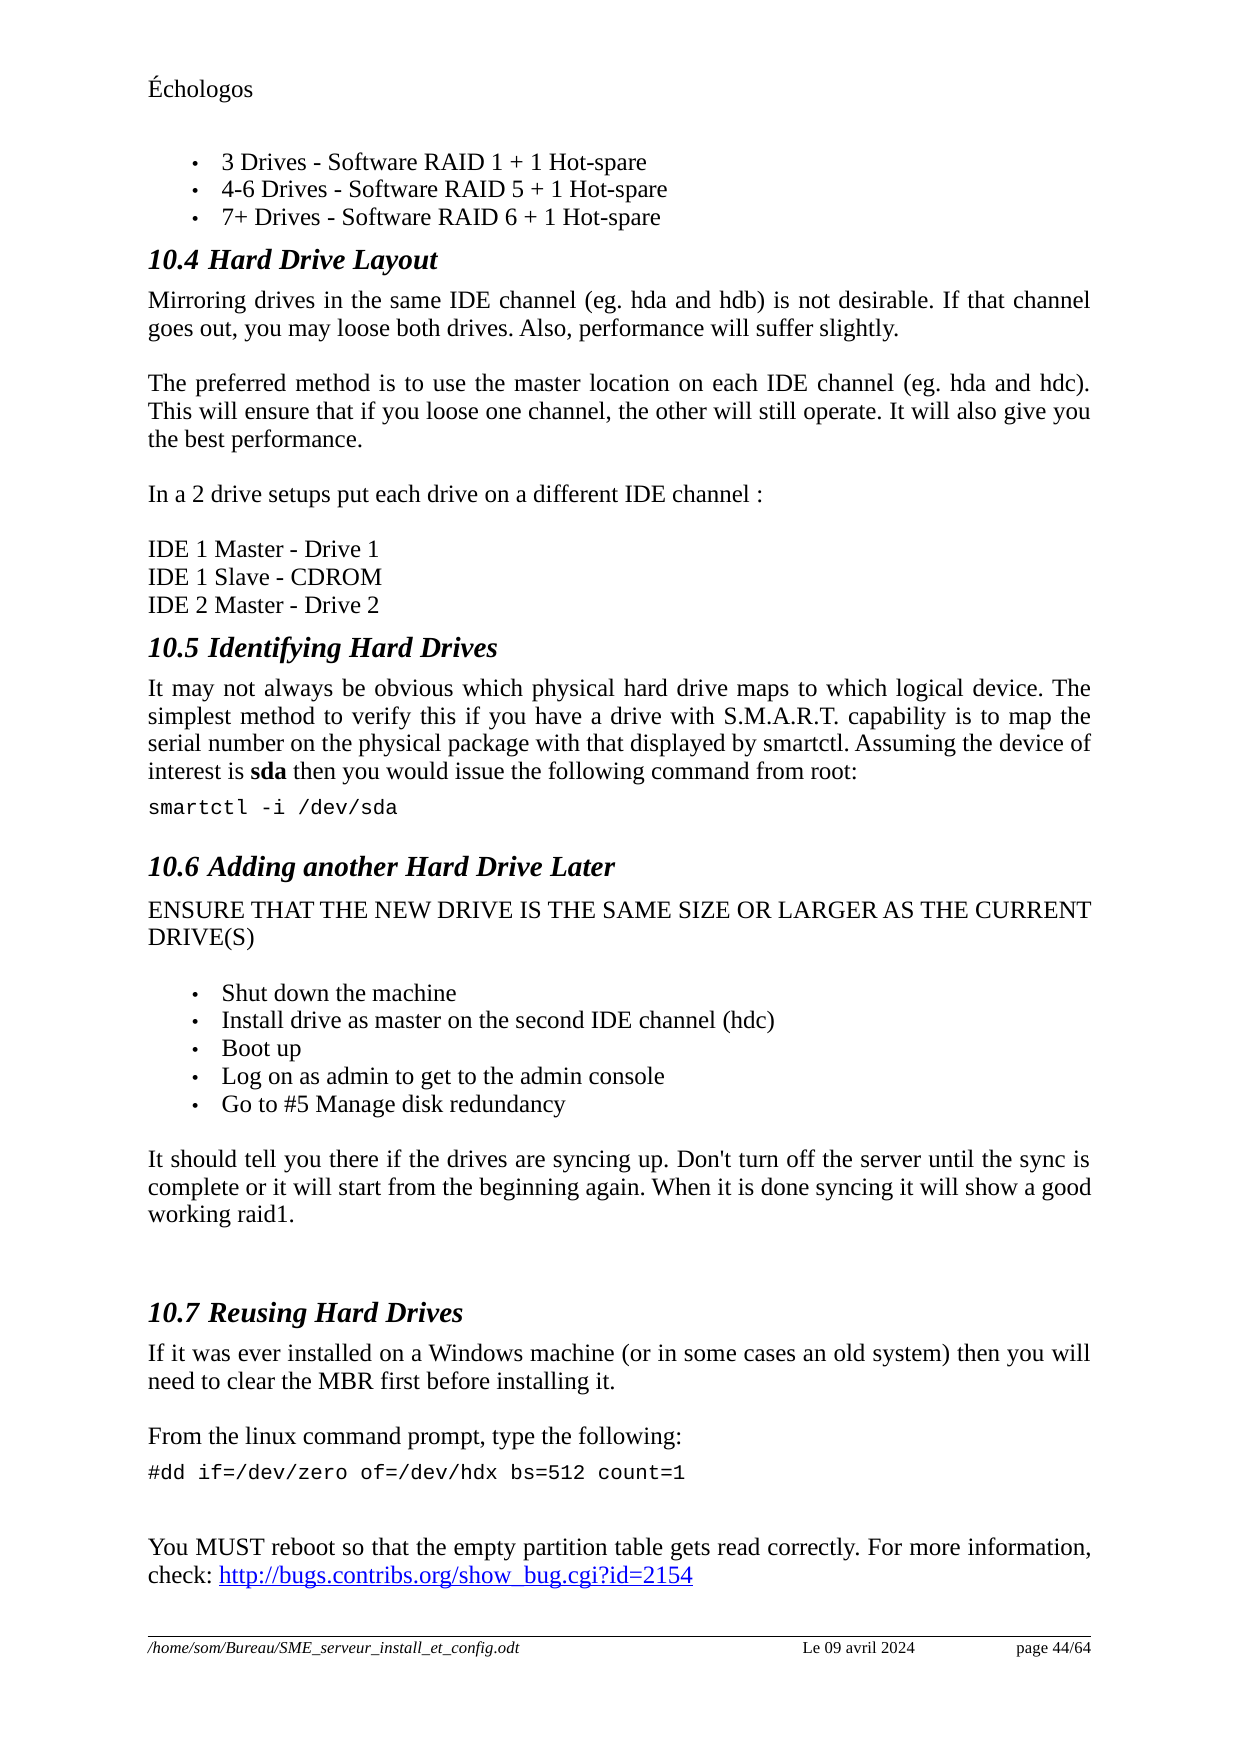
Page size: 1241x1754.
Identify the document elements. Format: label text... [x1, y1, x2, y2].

subtitle Adding another Hard Drive Later [148, 851, 1092, 883]
text In a 2 drive setups put each drive on a different IDE channel : [148, 465, 1092, 508]
list 3 Drives - Software RAID 1 + 1 Hot-spare [192, 148, 1092, 175]
list Go to #5 Manage disk redundancy [192, 1090, 1092, 1117]
list Log on as admin to get to the admin console [192, 1062, 1092, 1090]
list 7+ Drives - Software RAID 6 + 1 Hot-spare [192, 203, 1092, 231]
list Boot up [192, 1034, 1092, 1062]
text #dd if=/dev/zero of=/dev/hdx bs=512 count=1 [148, 1462, 1092, 1486]
list Shut down the machine [192, 964, 1092, 1007]
subtitle Identifying Hard Drives [148, 631, 1092, 663]
text It should tell you there if the drives are syncing up. Don't turn off the server until the sync is complete or it will start from the beginning again. When it is done syncing it will show a good working raid1. [148, 1130, 1092, 1228]
text If it was ever installed on a Windows machine (or in some cases an old system) then you will need to clear the MBR first before installing it. [148, 1328, 1092, 1394]
text Mirroring drives in the same IDE channel (eg. hda and hdb) is not desirable. If that channel goes out, you may loose both drives. Also, performance will suffer slightly. [148, 276, 1092, 342]
subtitle Reusing Hard Drives [148, 1296, 1092, 1328]
text The preferred method is to use the master location on each IDE channel (eg. hda and hdc). This will ensure that if you loose one channel, the other will still operate. It will also give you the best performance. [148, 354, 1092, 452]
list 4-6 Drives - Software RAID 5 + 1 Hot-spare [192, 175, 1092, 203]
text You MUST reboot so that the empty partition table gets read correctly. For more information, check: http://bugs.contribs.org/show_bug.cgi?id=2154 [148, 1516, 1092, 1588]
text From the linux command prompt, type the following: [148, 1407, 1092, 1450]
text smartctl -i /dev/sda [148, 797, 1092, 821]
text ENSURE THAT THE NEW DRIVE IS THE SAME SIZE OR LARGER AS THE CURRENT DRIVE(S) [148, 883, 1092, 951]
list Install drive as master on the second IDE channel (hdc) [192, 1007, 1092, 1034]
subtitle Hard Drive Layout [148, 243, 1092, 276]
text IDE 1 Master - Drive 1 IDE 1 Slave - CDROM IDE 2 Master - Drive 2 [148, 520, 1092, 619]
text It may not always be obvious which physical hard drive maps to which logical device. The simplest method to verify this if you have a drive with S.M.A.R.T. capability is to map the serial number on the physical package with that displayed by smartctl. Assuming the device of interest is sda then you would issue the following command from root: [148, 663, 1092, 785]
